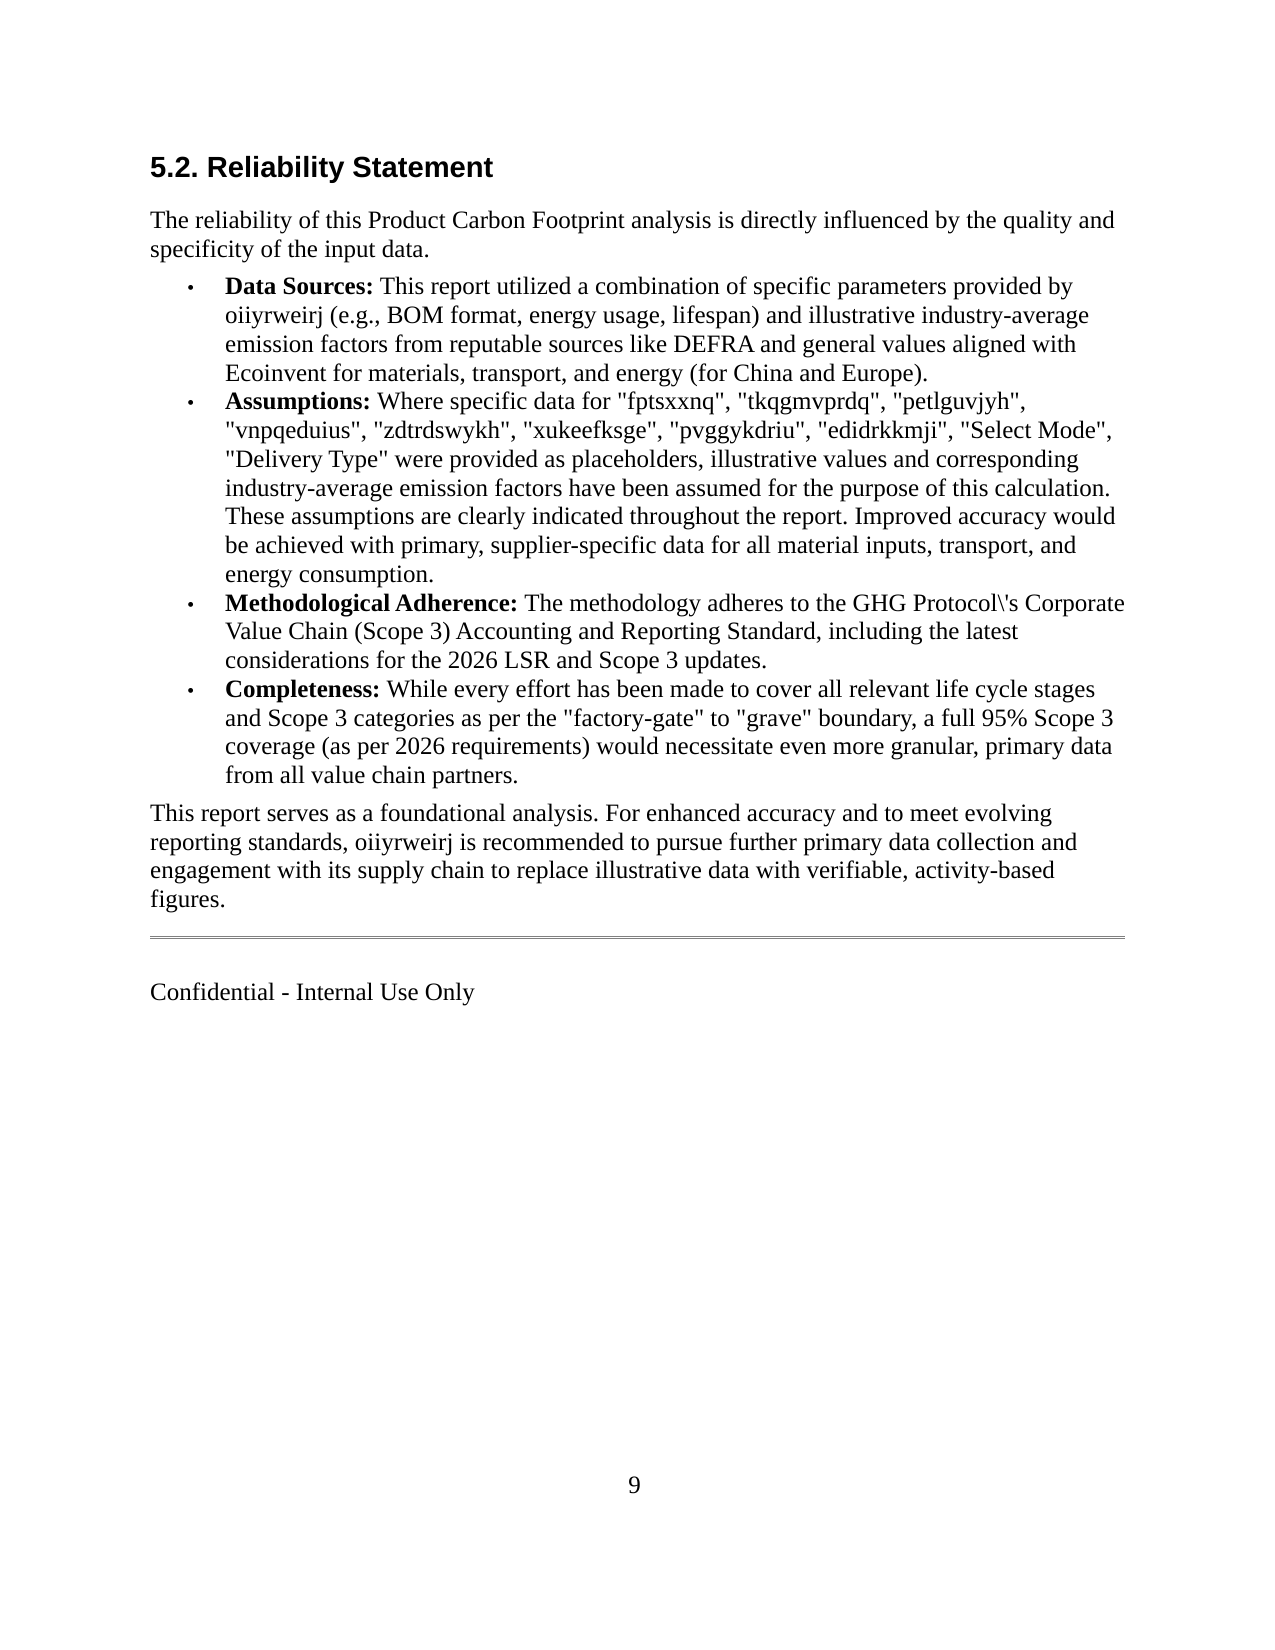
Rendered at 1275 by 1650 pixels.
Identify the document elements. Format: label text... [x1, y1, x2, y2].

text Confidential - Internal Use Only [150, 977, 1125, 1006]
list Methodological Adherence: The methodology adheres to the GHG Protocol\'s Corporate Value Chain (Scope 3) Accounting and Reporting Standard, including the latest considerations for the 2026 LSR and Scope 3 updates. [187, 588, 1125, 674]
list Completeness: While every effort has been made to cover all relevant life cycle stages and Scope 3 categories as per the "factory-gate" to "grave" boundary, a full 95% Scope 3 coverage (as per 2026 requirements) would necessitate even more granular, primary data from all value chain partners. [187, 674, 1125, 789]
text This report serves as a foundational analysis. For enhanced accuracy and to meet evolving reporting standards, oiiyrweirj is recommended to pursue further primary data collection and engagement with its supply chain to replace illustrative data with verifiable, activity-based figures. [150, 798, 1125, 913]
list Data Sources: This report utilized a combination of specific parameters provided by oiiyrweirj (e.g., BOM format, energy usage, lifespan) and illustrative industry-average emission factors from reputable sources like DEFRA and general values aligned with Ecoinvent for materials, transport, and energy (for China and Europe). [187, 271, 1125, 386]
subtitle 5.2. Reliability Statement [150, 150, 1125, 183]
list Assumptions: Where specific data for "fptsxxnq", "tkqgmvprdq", "petlguvjyh", "vnpqeduius", "zdtrdswykh", "xukeefksge", "pvggykdriu", "edidrkkmji", "Select Mode", "Delivery Type" were provided as placeholders, illustrative values and corresponding industry-average emission factors have been assumed for the purpose of this calculation. These assumptions are clearly indicated throughout the report. Improved accuracy would be achieved with primary, supplier-specific data for all material inputs, transport, and energy consumption. [187, 386, 1125, 588]
text The reliability of this Product Carbon Footprint analysis is directly influenced by the quality and specificity of the input data. [150, 205, 1125, 262]
